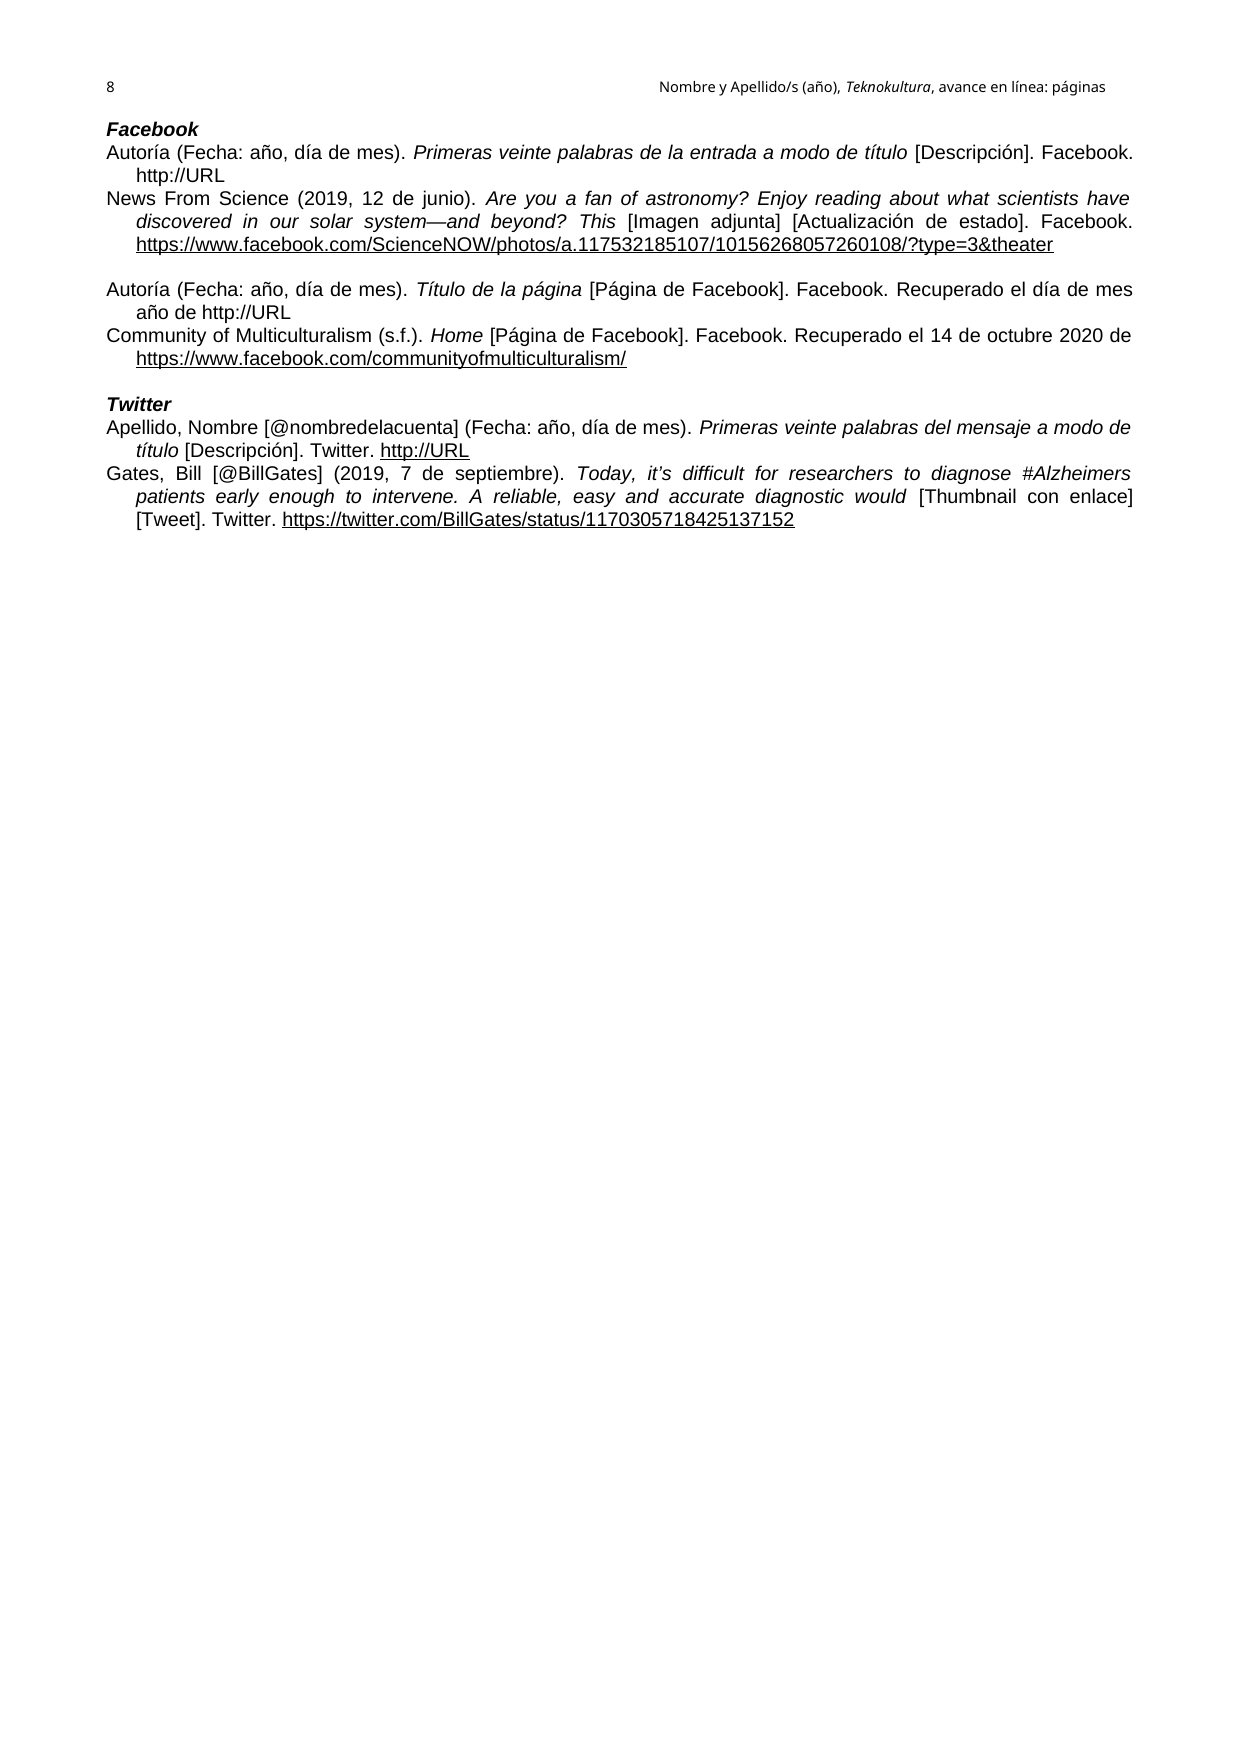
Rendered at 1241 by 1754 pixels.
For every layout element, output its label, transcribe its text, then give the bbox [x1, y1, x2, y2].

text Autoría (Fecha: año, día de mes). Primeras veinte palabras de la entrada a modo de título [Descripción]. Facebook. http://URL [106, 141, 1133, 187]
text Facebook [106, 118, 1133, 141]
text News From Science (2019, 12 de junio). Are you a fan of astronomy? Enjoy reading about what scientists have discovered in our solar system—and beyond? This [Imagen adjunta] [Actualización de estado]. Facebook. https://www.facebook.com/ScienceNOW/photos/a.117532185107/10156268057260108/?type=3&theater [106, 187, 1133, 256]
text Twitter [106, 393, 1133, 416]
text Community of Multiculturalism (s.f.). Home [Página de Facebook]. Facebook. Recuperado el 14 de octubre 2020 de https://www.facebook.com/communityofmulticulturalism/ [106, 324, 1133, 370]
text Gates, Bill [@BillGates] (2019, 7 de septiembre). Today, it’s difficult for researchers to diagnose #Alzheimers patients early enough to intervene. A reliable, easy and accurate diagnostic would [Thumbnail con enlace] [Tweet]. Twitter. https://twitter.com/BillGates/status/1170305718425137152 [106, 462, 1133, 531]
text Autoría (Fecha: año, día de mes). Título de la página [Página de Facebook]. Facebook. Recuperado el día de mes año de http://URL [106, 278, 1133, 324]
text Apellido, Nombre [@nombredelacuenta] (Fecha: año, día de mes). Primeras veinte palabras del mensaje a modo de título [Descripción]. Twitter. http://URL [106, 416, 1133, 462]
